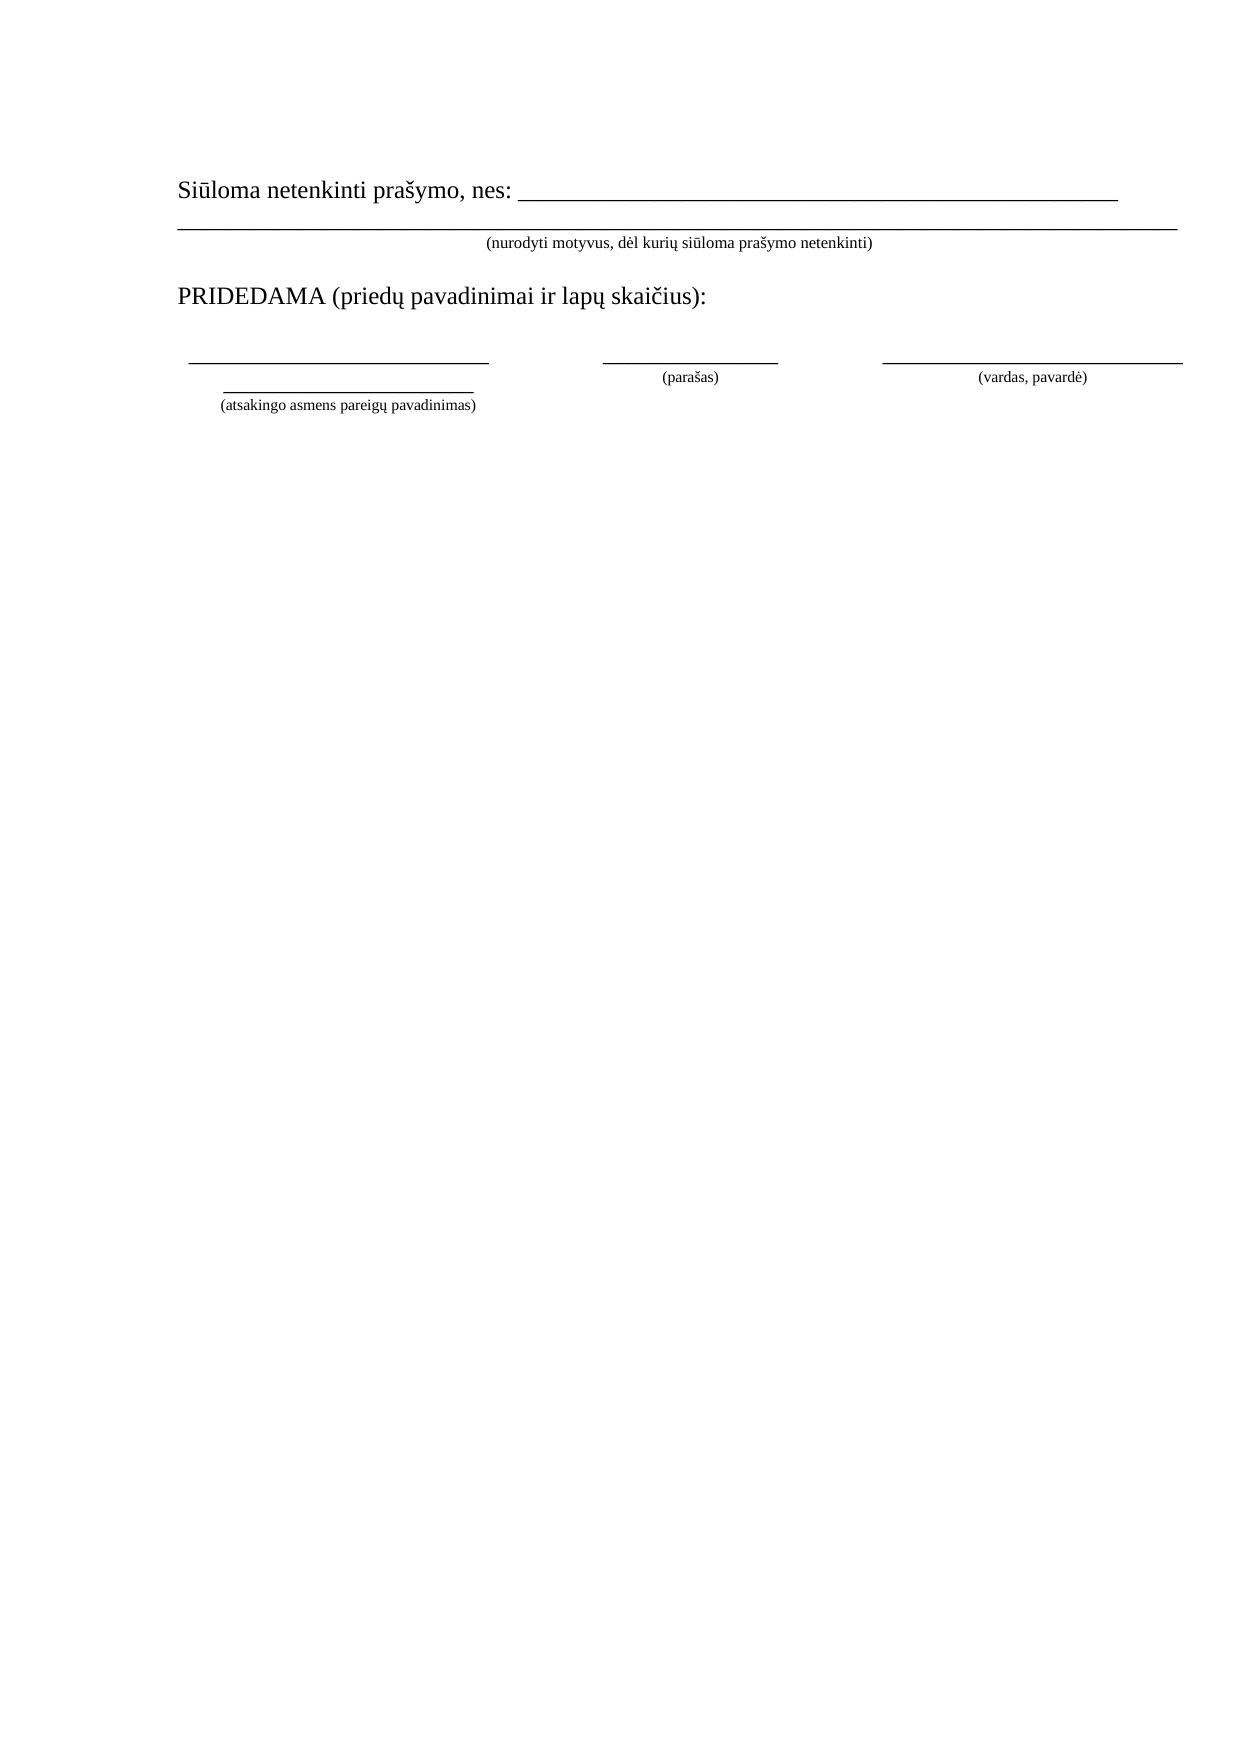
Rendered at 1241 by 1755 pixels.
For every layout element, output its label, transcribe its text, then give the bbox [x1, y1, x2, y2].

text PRIDEDAMA (priedų pavadinimai ir lapų skaičius): [177, 281, 1181, 310]
text Siūloma netenkinti prašymo, nes: ________________________________________________ [177, 176, 1181, 204]
table_header ________________________ ____________________ (atsakingo asmens pareigų pavadinimas) [177, 339, 519, 425]
table_header ______________ (parašas) [519, 339, 861, 425]
table_header ________________________ (vardas, pavardė) [861, 339, 1204, 425]
text (nurodyti motyvus, dėl kurių siūloma prašymo netenkinti) [177, 233, 1181, 252]
text ________________________________________________________________________________ [177, 204, 1181, 233]
